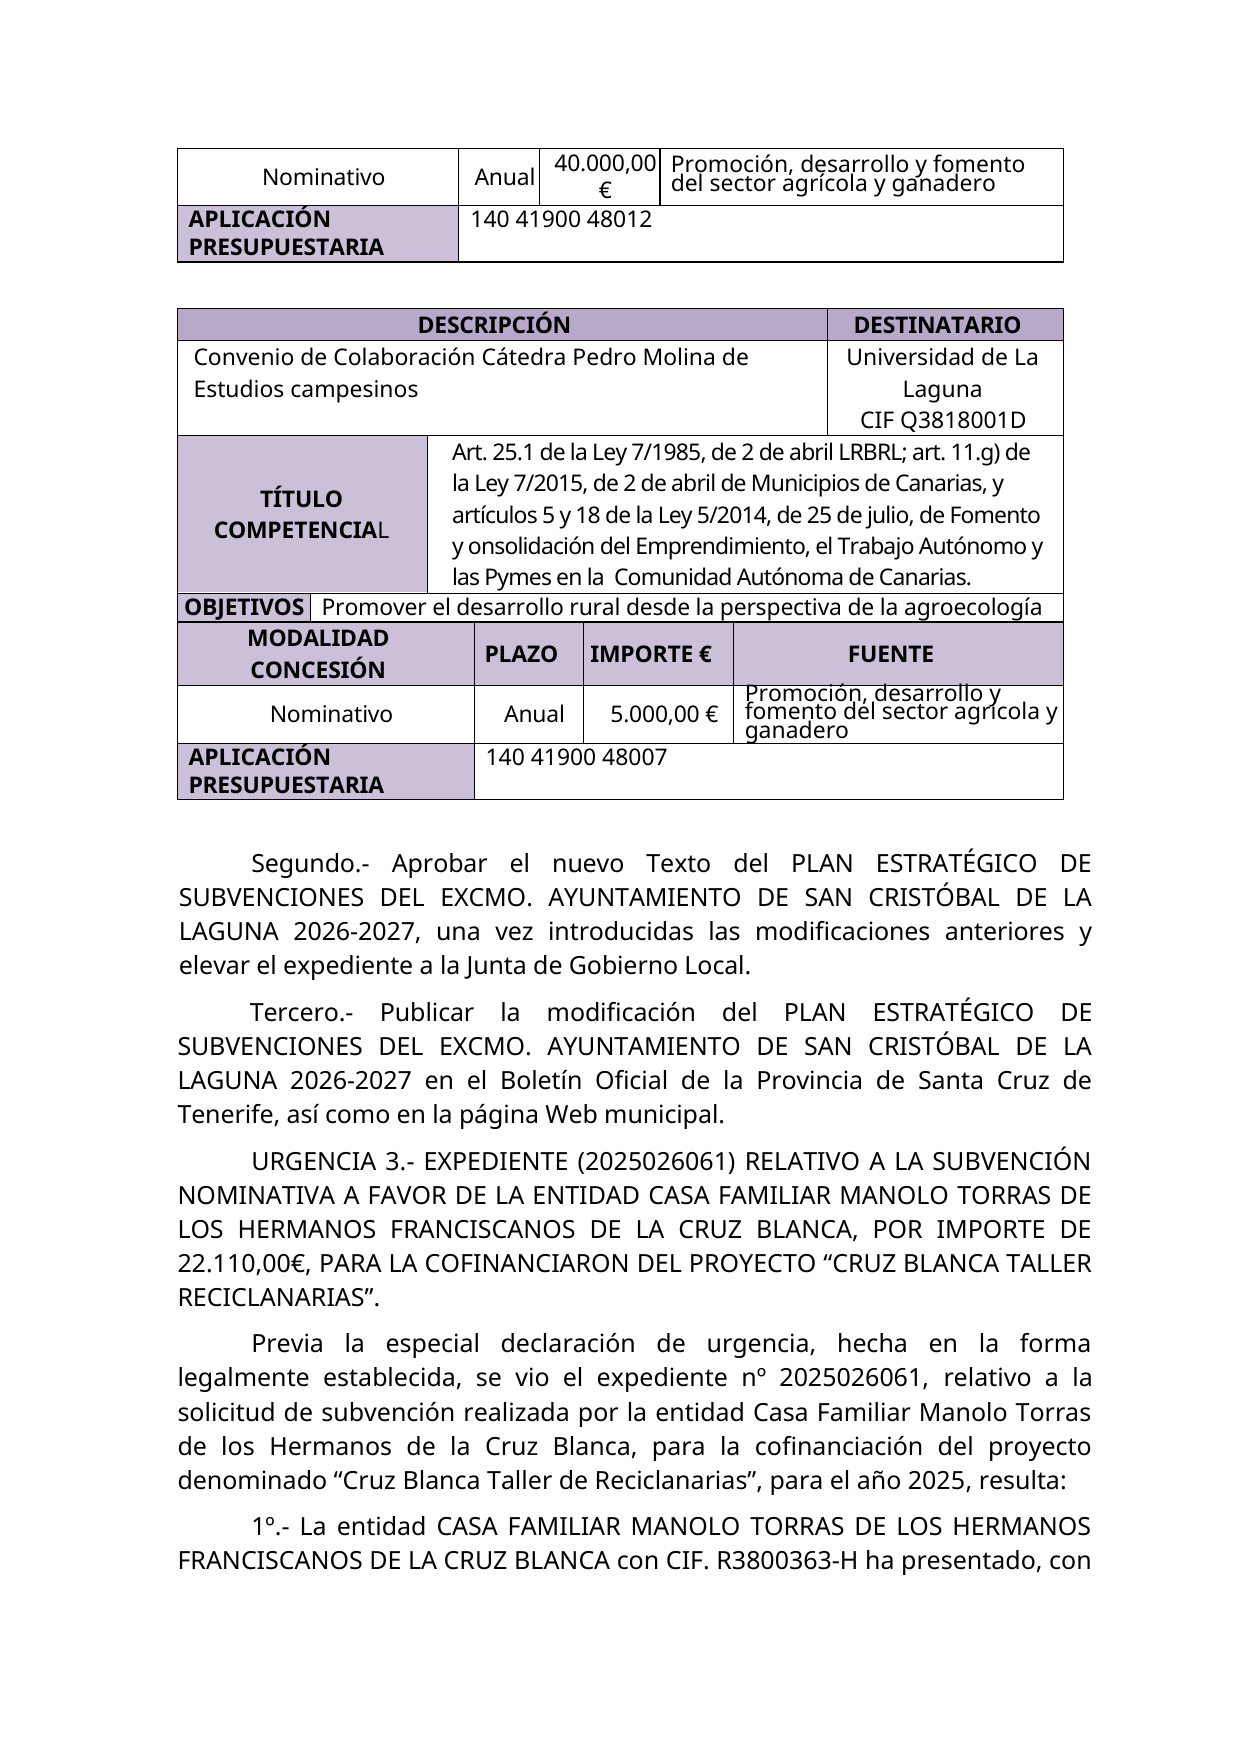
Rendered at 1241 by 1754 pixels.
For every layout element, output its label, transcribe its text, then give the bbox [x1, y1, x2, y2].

table_cell 40.000,00 € [540, 149, 659, 204]
table_cell TÍTULO COMPETENCIAL [178, 436, 427, 592]
table_cell Promover el desarrollo rural desde la perspectiva de la agroecología [311, 594, 1063, 621]
text Tercero.- Publicar la modificación del PLAN ESTRATÉGICO DE SUBVENCIONES DEL EXCMO. AYUNTAMIENTO DE SAN CRISTÓBAL DE LA LAGUNA 2026-2027 en el Boletín Oficial de la Provincia de Santa Cruz de Tenerife, así como en la página Web municipal. [177, 994, 1093, 1131]
table_header DESTINATARIO [828, 309, 1063, 340]
table_cell Convenio de Colaboración Cátedra Pedro Molina de Estudios campesinos [178, 341, 827, 435]
table_cell APLICACIÓN PRESUPUESTARIA [178, 744, 474, 799]
text 1º.- La entidad CASA FAMILIAR MANOLO TORRAS DE LOS HERMANOS FRANCISCANOS DE LA CRUZ BLANCA con CIF. R3800363-H ha presentado, con [177, 1509, 1093, 1577]
table_cell Nominativo [178, 149, 458, 204]
table_cell Universidad de La Laguna CIF Q3818001D [828, 341, 1063, 435]
table_cell IMPORTE € [584, 623, 733, 685]
table_cell MODALIDAD CONCESIÓN [178, 623, 474, 685]
table_cell PLAZO [475, 623, 583, 685]
table_cell OBJETIVOS [178, 594, 310, 621]
table_cell Nominativo [178, 686, 474, 742]
table_cell APLICACIÓN PRESUPUESTARIA [178, 206, 458, 261]
text URGENCIA 3.- EXPEDIENTE (2025026061) RELATIVO A LA SUBVENCIÓN NOMINATIVA A FAVOR DE LA ENTIDAD CASA FAMILIAR MANOLO TORRAS DE LOS HERMANOS FRANCISCANOS DE LA CRUZ BLANCA, POR IMPORTE DE 22.110,00€, PARA LA COFINANCIARON DEL PROYECTO “CRUZ BLANCA TALLER RECICLANARIAS”. [177, 1143, 1093, 1313]
table_cell 5.000,00 € [584, 686, 733, 742]
table_cell 140 41900 48007 [475, 744, 1063, 799]
table_header DESCRIPCIÓN [178, 309, 827, 340]
table_cell FUENTE [734, 623, 1063, 685]
table_cell 140 41900 48012 [459, 206, 1063, 261]
text Segundo.- Aprobar el nuevo Texto del PLAN ESTRATÉGICO DE SUBVENCIONES DEL EXCMO. AYUNTAMIENTO DE SAN CRISTÓBAL DE LA LAGUNA 2026-2027, una vez introducidas las modificaciones anteriores y elevar el expediente a la Junta de Gobierno Local. [179, 846, 1093, 982]
table_cell Art. 25.1 de la Ley 7/1985, de 2 de abril LRBRL; art. 11.g) de la Ley 7/2015, de 2 de abril de Municipios de Canarias, y artículos 5 y 18 de la Ley 5/2014, de 25 de julio, de Fomento y onsolidación del Emprendimiento, el Trabajo Autónomo y las Pymes en la Comunidad Autónoma de Canarias. [428, 436, 1063, 592]
text Previa la especial declaración de urgencia, hecha en la forma legalmente establecida, se vio el expediente nº 2025026061, relativo a la solicitud de subvención realizada por la entidad Casa Familiar Manolo Torras de los Hermanos de la Cruz Blanca, para la cofinanciación del proyecto denominado “Cruz Blanca Taller de Reciclanarias”, para el año 2025, resulta: [177, 1326, 1093, 1496]
table_cell Promoción, desarrollo y fomento del sector agrícola y ganadero [661, 149, 1063, 204]
table_cell Promoción, desarrollo y fomento del sector agrícola y ganadero [734, 686, 1063, 742]
table_cell Anual [475, 686, 583, 742]
table_cell Anual [459, 149, 539, 204]
